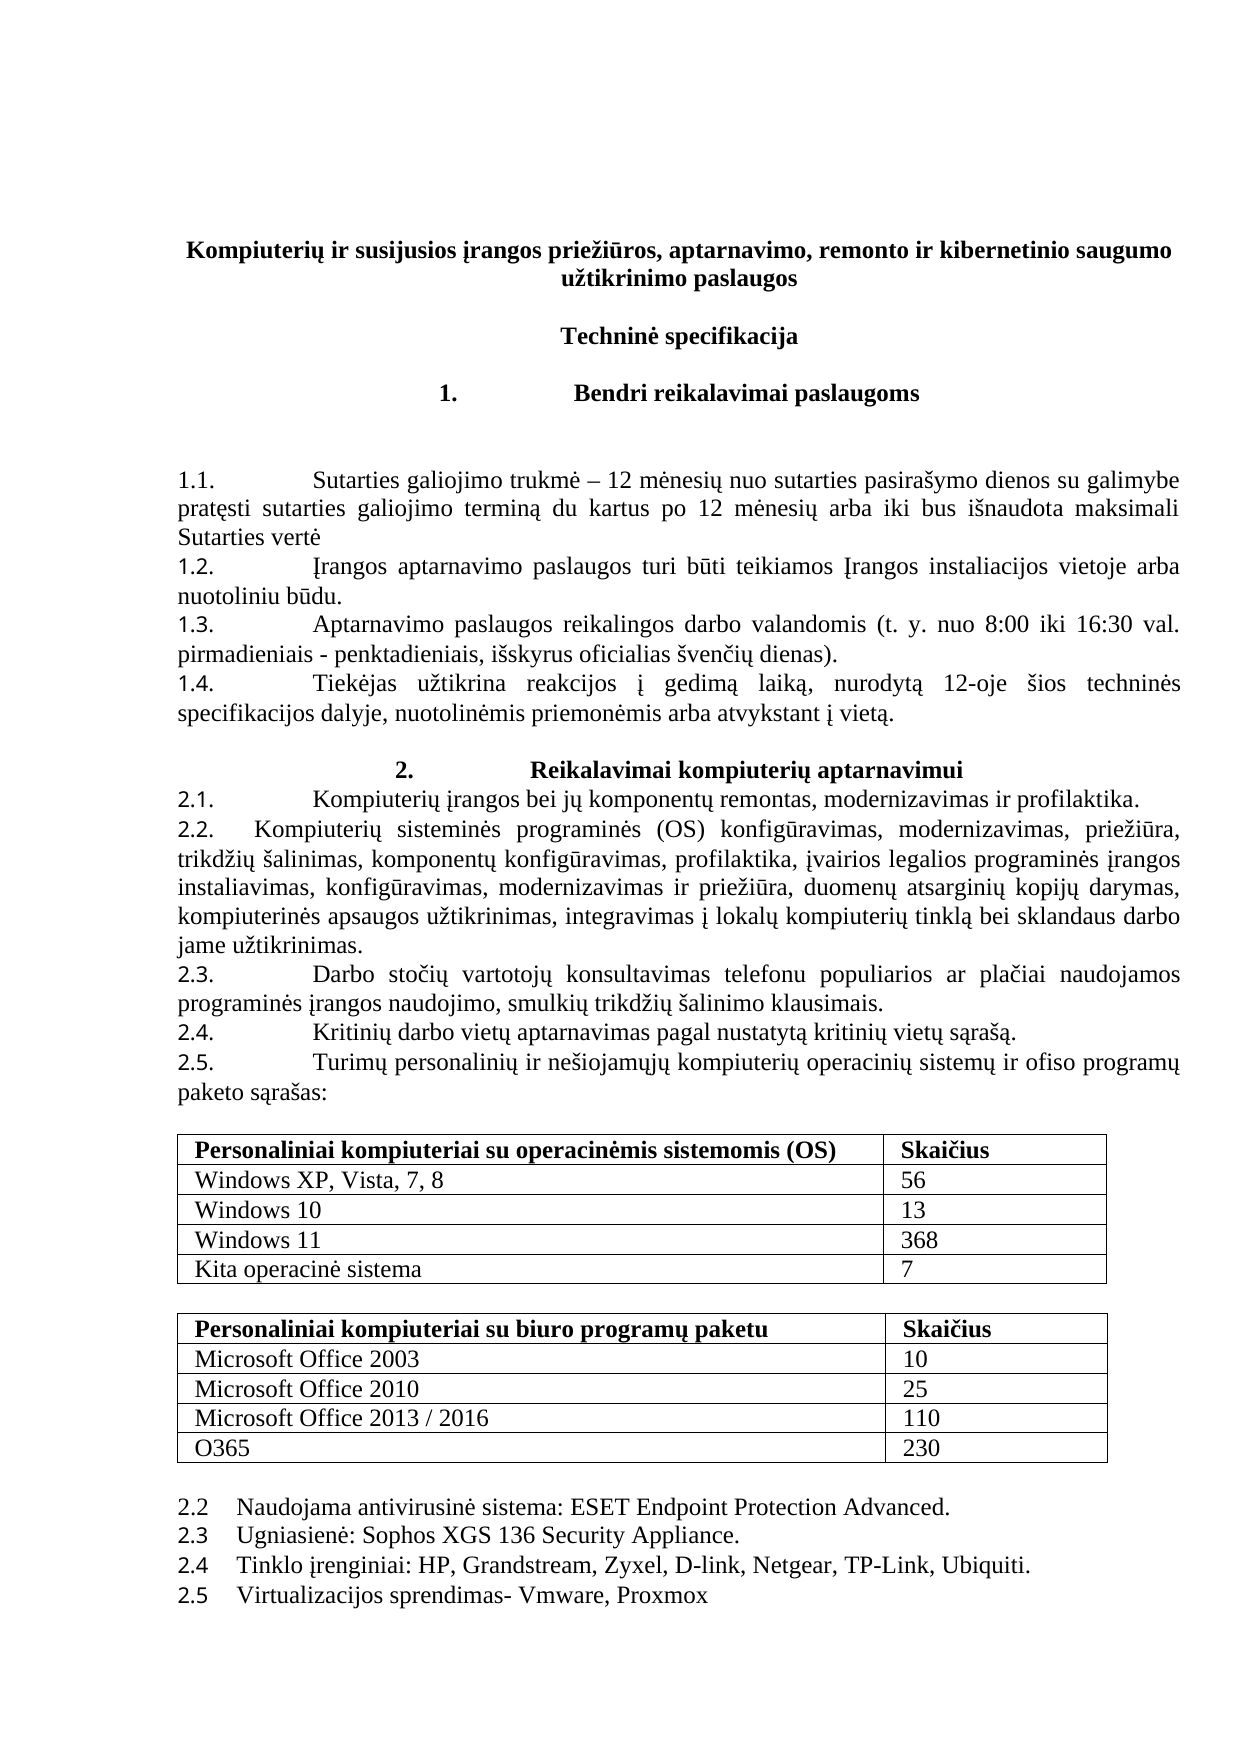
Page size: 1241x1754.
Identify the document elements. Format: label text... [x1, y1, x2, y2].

table_cell 56 [884, 1165, 1106, 1194]
table_cell Microsoft Office 2013 / 2016 [178, 1404, 885, 1432]
list Reikalavimai kompiuterių aptarnavimui [177, 755, 1181, 784]
table_cell 10 [886, 1344, 1107, 1373]
list Kritinių darbo vietų aptarnavimas pagal nustatytą kritinių vietų sąrašą. [177, 1017, 1181, 1047]
table_header Personaliniai kompiuteriai su operacinėmis sistemomis (OS) [178, 1135, 883, 1164]
list Turimų personalinių ir nešiojamųjų kompiuterių operacinių sistemų ir ofiso programų paketo sąrašas: [177, 1047, 1181, 1106]
table_header Skaičius [886, 1314, 1107, 1343]
table_header Personaliniai kompiuteriai su biuro programų paketu [178, 1314, 885, 1343]
list Tinklo įrenginiai: HP, Grandstream, Zyxel, D-link, Netgear, TP-Link, Ubiquiti. [177, 1550, 1181, 1580]
list Kompiuterių sisteminės programinės (OS) konfigūravimas, modernizavimas, priežiūra, trikdžių šalinimas, komponentų konfigūravimas, profilaktika, įvairios legalios programinės įrangos instaliavimas, konfigūravimas, modernizavimas ir priežiūra, duomenų atsarginių kopijų darymas, kompiuterinės apsaugos užtikrinimas, integravimas į lokalų kompiuterių tinklą bei sklandaus darbo jame užtikrinimas. [177, 814, 1181, 959]
table_cell Windows XP, Vista, 7, 8 [178, 1165, 883, 1194]
list Darbo stočių vartotojų konsultavimas telefonu populiarios ar plačiai naudojamos programinės įrangos naudojimo, smulkių trikdžių šalinimo klausimais. [177, 959, 1181, 1017]
table_cell 110 [886, 1404, 1107, 1432]
table_cell 7 [884, 1255, 1106, 1283]
table_cell Microsoft Office 2003 [178, 1344, 885, 1373]
table_cell 13 [884, 1195, 1106, 1224]
text Techninė specifikacija [183, 321, 1175, 350]
list Virtualizacijos sprendimas- Vmware, Proxmox [177, 1580, 1181, 1610]
table_cell Windows 10 [178, 1195, 883, 1224]
list Ugniasienė: Sophos XGS 136 Security Appliance. [177, 1521, 1181, 1550]
list Įrangos aptarnavimo paslaugos turi būti teikiamos Įrangos instaliacijos vietoje arba nuotoliniu būdu. [177, 551, 1181, 609]
list Tiekėjas užtikrina reakcijos į gedimą laiką, nurodytą 12-oje šios techninės specifikacijos dalyje, nuotolinėmis priemonėmis arba atvykstant į vietą. [177, 668, 1181, 727]
table_cell 230 [886, 1433, 1107, 1462]
table_cell Microsoft Office 2010 [178, 1374, 885, 1402]
table_cell Kita operacinė sistema [178, 1255, 883, 1283]
table_cell Windows 11 [178, 1225, 883, 1253]
list Aptarnavimo paslaugos reikalingos darbo valandomis (t. y. nuo 8:00 iki 16:30 val. pirmadieniais - penktadieniais, išskyrus oficialias švenčių dienas). [177, 609, 1181, 668]
table_cell 368 [884, 1225, 1106, 1253]
table_cell 25 [886, 1374, 1107, 1402]
list Naudojama antivirusinė sistema: ESET Endpoint Protection Advanced. [177, 1492, 1181, 1521]
list Kompiuterių įrangos bei jų komponentų remontas, modernizavimas ir profilaktika. [177, 784, 1181, 814]
text Kompiuterių ir susijusios įrangos priežiūros, aptarnavimo, remonto ir kibernetinio saugumo užtikrinimo paslaugos [183, 235, 1175, 292]
list Sutarties galiojimo trukmė – 12 mėnesių nuo sutarties pasirašymo dienos su galimybe pratęsti sutarties galiojimo terminą du kartus po 12 mėnesių arba iki bus išnaudota maksimali Sutarties vertė [177, 465, 1181, 551]
table_header Skaičius [884, 1135, 1106, 1164]
table_cell O365 [178, 1433, 885, 1462]
list Bendri reikalavimai paslaugoms [177, 378, 1181, 407]
